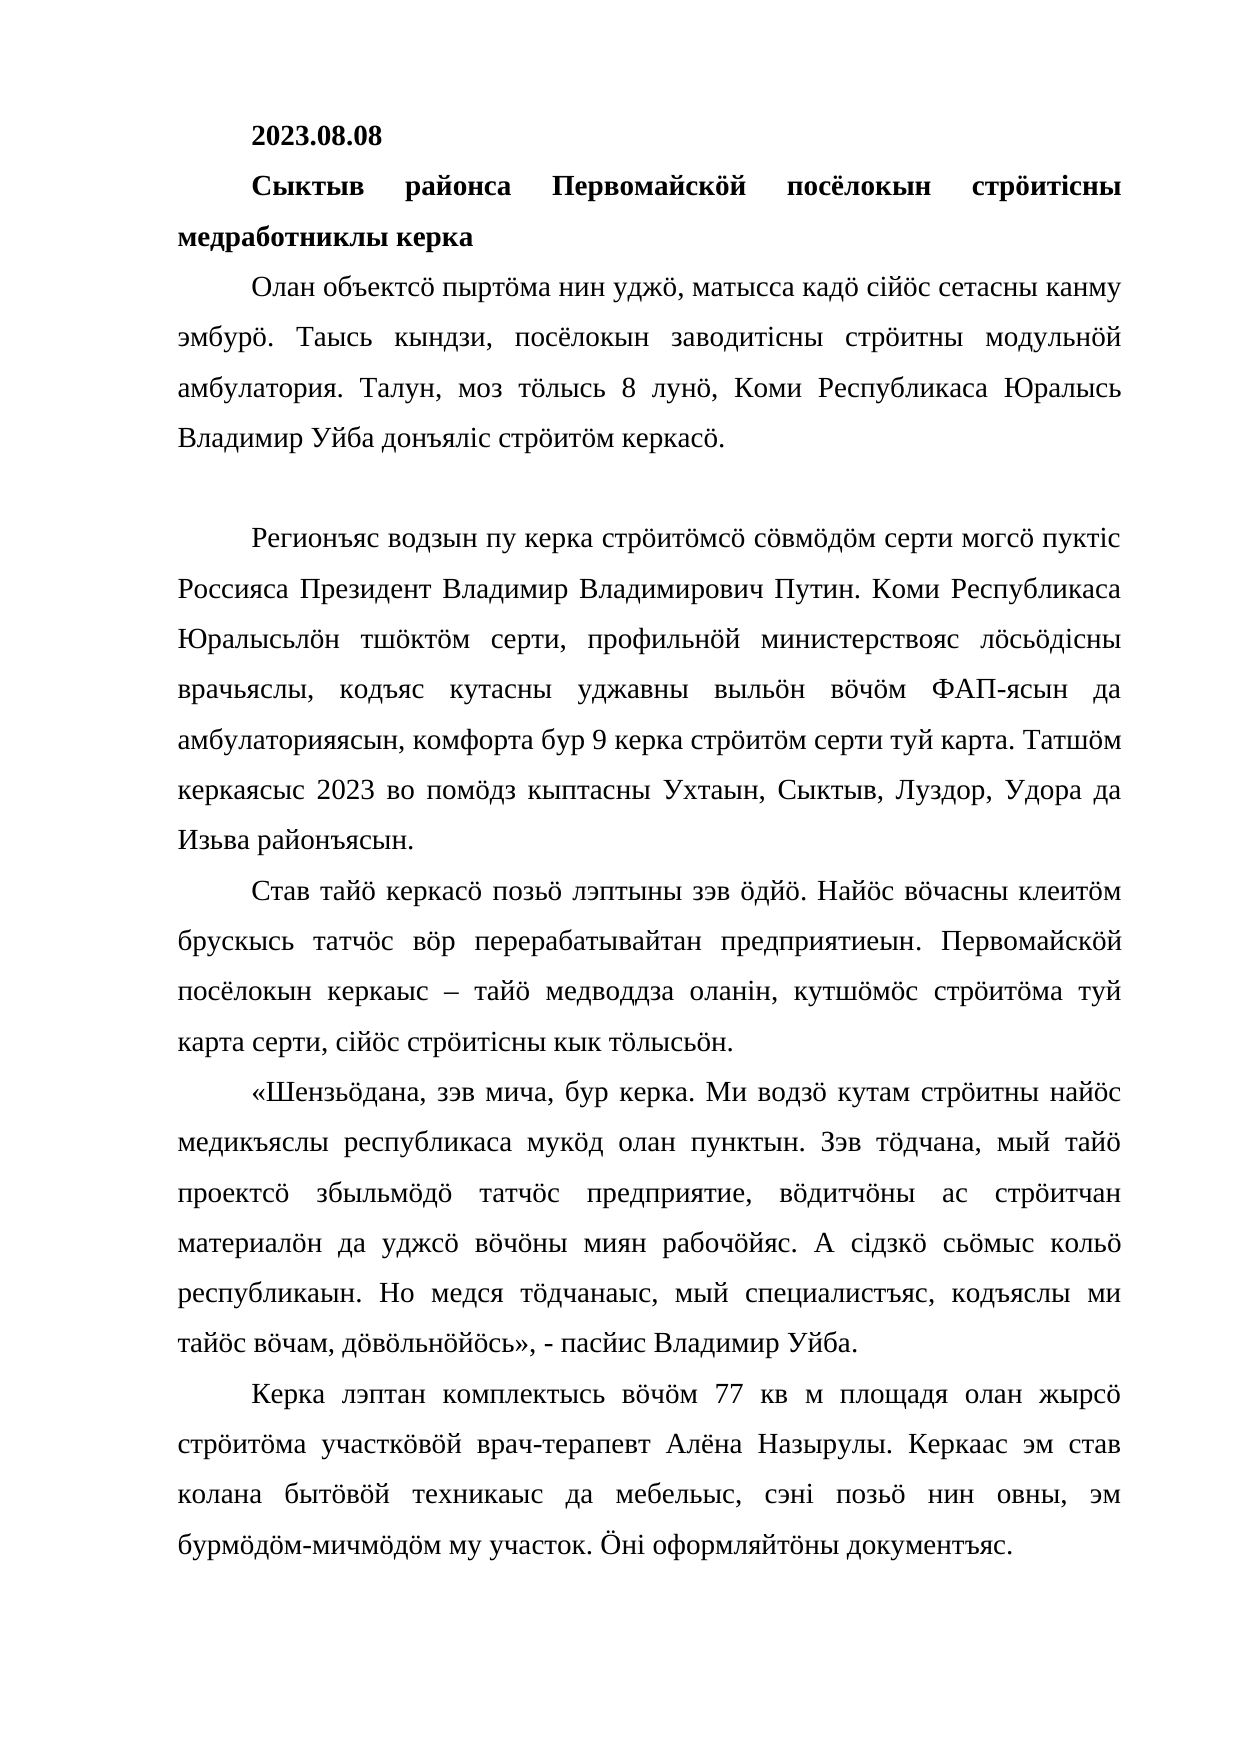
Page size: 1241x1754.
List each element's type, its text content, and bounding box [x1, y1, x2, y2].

subtitle 2023.08.08 [177, 118, 1122, 152]
text «Шензьӧдана, зэв мича, бур керка. Ми водзӧ кутам стрӧитны найӧс медикъяслы республикаса мукӧд олан пунктын. Зэв тӧдчана, мый тайӧ проектсӧ збыльмӧдӧ татчӧс предприятие, вӧдитчӧны ас стрӧитчан материалӧн да уджсӧ вӧчӧны миян рабочӧйяс. А сідзкӧ сьӧмыс кольӧ республикаын. Но медся тӧдчанаыс, мый специалистъяс, кодъяслы ми тайӧс вӧчам, дӧвӧльнӧйӧсь», - пасйис Владимир Уйба. [177, 1074, 1122, 1359]
subtitle Сыктыв районса Первомайскӧй посёлокын стрӧитісны медработниклы керка [177, 168, 1122, 252]
text Керка лэптан комплектысь вӧчӧм 77 кв м площадя олан жырсӧ стрӧитӧма участкӧвӧй врач-терапевт Алёна Назырулы. Керкаас эм став колана бытӧвӧй техникаыс да мебельыс, сэні позьӧ нин овны, эм бурмӧдӧм-мичмӧдӧм му участок. Ӧні оформляйтӧны документъяс. [177, 1376, 1122, 1560]
text Регионъяс водзын пу керка стрӧитӧмсӧ сӧвмӧдӧм серти могсӧ пуктіс Россияса Президент Владимир Владимирович Путин. Коми Республикаса Юралысьлӧн тшӧктӧм серти, профильнӧй министерствояс лӧсьӧдісны врачьяслы, кодъяс кутасны уджавны выльӧн вӧчӧм ФАП-ясын да амбулаторияясын, комфорта бур 9 керка стрӧитӧм серти туй карта. Татшӧм керкаясыс 2023 во помӧдз кыптасны Ухтаын, Сыктыв, Луздор, Удора да Изьва районъясын. [177, 521, 1122, 856]
text Став тайӧ керкасӧ позьӧ лэптыны зэв ӧдйӧ. Найӧс вӧчасны клеитӧм брускысь татчӧс вӧр перерабатывайтан предприятиеын. Первомайскӧй посёлокын керкаыс – тайӧ медводдза оланін, кутшӧмӧс стрӧитӧма туй карта серти, сійӧс стрӧитісны кык тӧлысьӧн. [177, 873, 1122, 1057]
text Олан объектсӧ пыртӧма нин уджӧ, матысса кадӧ сійӧс сетасны канму эмбурӧ. Таысь кындзи, посёлокын заводитісны стрӧитны модульнӧй амбулатория. Талун, моз тӧлысь 8 лунӧ, Коми Республикаса Юралысь Владимир Уйба донъяліс стрӧитӧм керкасӧ. [177, 269, 1122, 453]
